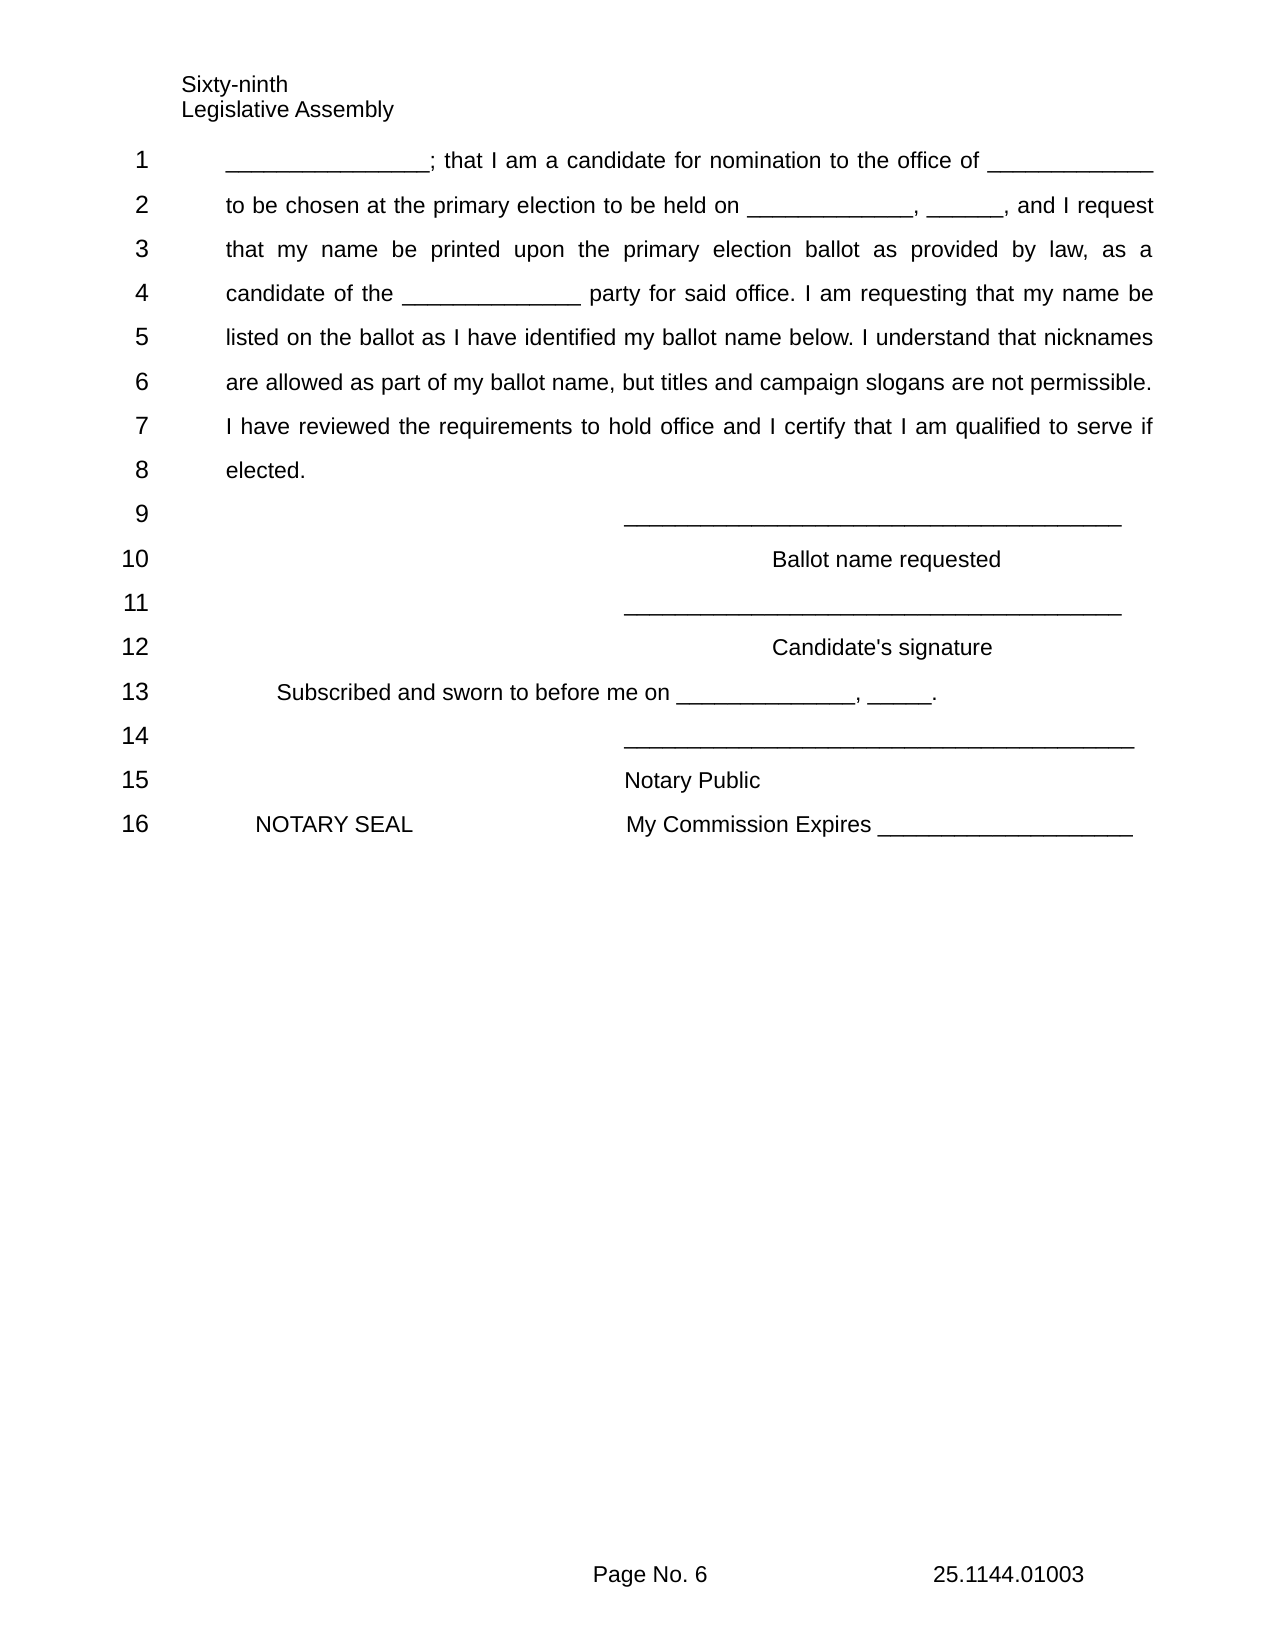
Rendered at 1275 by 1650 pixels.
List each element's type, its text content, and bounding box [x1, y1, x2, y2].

text _______________________________________ [181, 576, 1267, 620]
text ________________; that I am a candidate for nomination to the office of _____________ to be chosen at the primary election to be held on _____________, ______, and I request that my name be printed upon the primary election ballot as provided by law, as a candidate of the ______________ party for said office. I am requesting that my name be listed on the ballot as I have identified my ballot name below. I understand that nicknames are allowed as part of my ballot name, but titles and campaign slogans are not permissible. I have reviewed the requirements to hold office and I certify that I am qualified to serve if elected. [226, 133, 1154, 487]
text Ballot name requested [181, 532, 1267, 576]
text _______________________________________ [181, 487, 1267, 532]
text Candidate's signature [181, 620, 1267, 664]
text NOTARY SEAL My Commission Expires ____________________ [181, 797, 1267, 842]
text Notary Public [181, 753, 1267, 797]
text Subscribed and sworn to before me on ______________, _____. [226, 664, 1154, 709]
text ________________________________________ [181, 709, 1267, 753]
